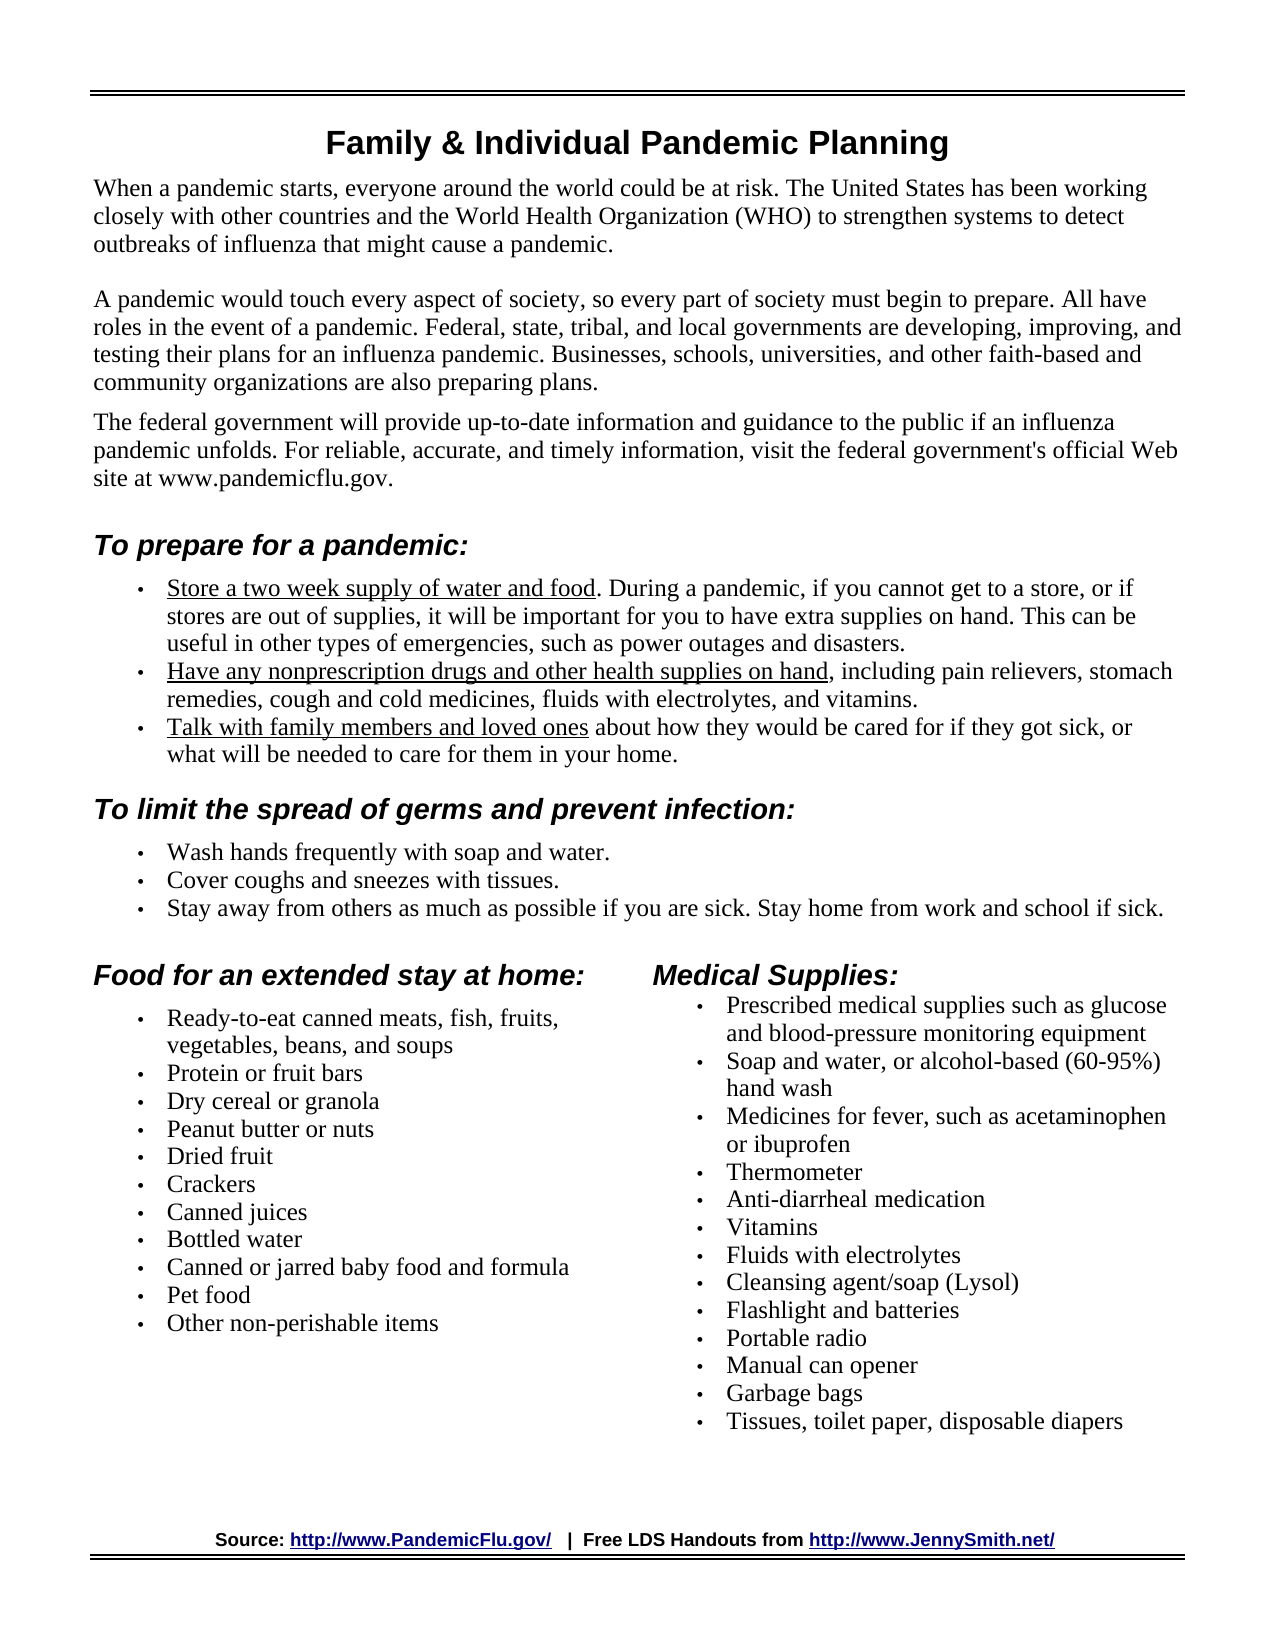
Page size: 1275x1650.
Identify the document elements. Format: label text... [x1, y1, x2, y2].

list Wash hands frequently with soap and water. [137, 838, 1182, 866]
text The federal government will provide up-to-date information and guidance to the public if an influenza pandemic unfolds. For reliable, accurate, and timely information, visit the federal government's official Web site at www.pandemicflu.gov. [93, 408, 1182, 492]
list Cleansing agent/soap (Lysol) [697, 1268, 1182, 1296]
list Stay away from others as much as possible if you are sick. Stay home from work and school if sick. [137, 894, 1182, 921]
list Portable radio [697, 1324, 1182, 1352]
list Flashlight and batteries [697, 1296, 1182, 1324]
text When a pandemic starts, everyone around the world could be at risk. The United States has been working closely with other countries and the World Health Organization (WHO) to strengthen systems to detect outbreaks of influenza that might cause a pandemic. [93, 174, 1182, 257]
list Dried fruit [137, 1142, 622, 1170]
text A pandemic would touch every aspect of society, so every part of society must begin to prepare. All have roles in the event of a pandemic. Federal, state, tribal, and local governments are developing, improving, and testing their plans for an influenza pandemic. Businesses, schools, universities, and other faith-based and community organizations are also preparing plans. [93, 285, 1182, 396]
list Canned juices [137, 1198, 622, 1226]
list Peanut butter or nuts [137, 1115, 622, 1142]
list Fluids with electrolytes [697, 1241, 1182, 1268]
list Dry cereal or granola [137, 1087, 622, 1115]
subtitle Medical Supplies: [652, 959, 1182, 991]
subtitle Family & Individual Pandemic Planning [93, 124, 1182, 162]
list Garbage bags [697, 1379, 1182, 1407]
list Ready-to-eat canned meats, fish, fruits, vegetables, beans, and soups [137, 1004, 622, 1059]
list Canned or jarred baby food and formula [137, 1253, 622, 1281]
subtitle To limit the spread of germs and prevent infection: [93, 793, 1182, 826]
list Pet food [137, 1281, 622, 1309]
list Tissues, toilet paper, disposable diapers [697, 1407, 1182, 1435]
list Store a two week supply of water and food. During a pandemic, if you cannot get to a store, or if stores are out of supplies, it will be important for you to have extra supplies on hand. This can be useful in other types of emergencies, such as power outages and disasters. [137, 574, 1182, 657]
subtitle To prepare for a pandemic: [93, 529, 1182, 562]
list Have any nonprescription drugs and other health supplies on hand, including pain relievers, stomach remedies, cough and cold medicines, fluids with electrolytes, and vitamins. [137, 657, 1182, 713]
list Cover coughs and sneezes with tissues. [137, 866, 1182, 894]
list Vitamins [697, 1213, 1182, 1241]
list Manual can opener [697, 1352, 1182, 1379]
list Soap and water, or alcohol-based (60-95%) hand wash [697, 1047, 1182, 1102]
list Protein or fruit bars [137, 1059, 622, 1087]
list Anti-diarrheal medication [697, 1185, 1182, 1213]
list Thermometer [697, 1158, 1182, 1185]
list Other non-perishable items [137, 1309, 622, 1336]
list Prescribed medical supplies such as glucose and blood-pressure monitoring equipment [697, 991, 1182, 1047]
list Talk with family members and loved ones about how they would be cared for if they got sick, or what will be needed to care for them in your home. [137, 713, 1182, 768]
list Crackers [137, 1170, 622, 1198]
list Bottled water [137, 1226, 622, 1253]
list Medicines for fever, such as acetaminophen or ibuprofen [697, 1102, 1182, 1158]
subtitle Food for an extended stay at home: [93, 959, 622, 991]
